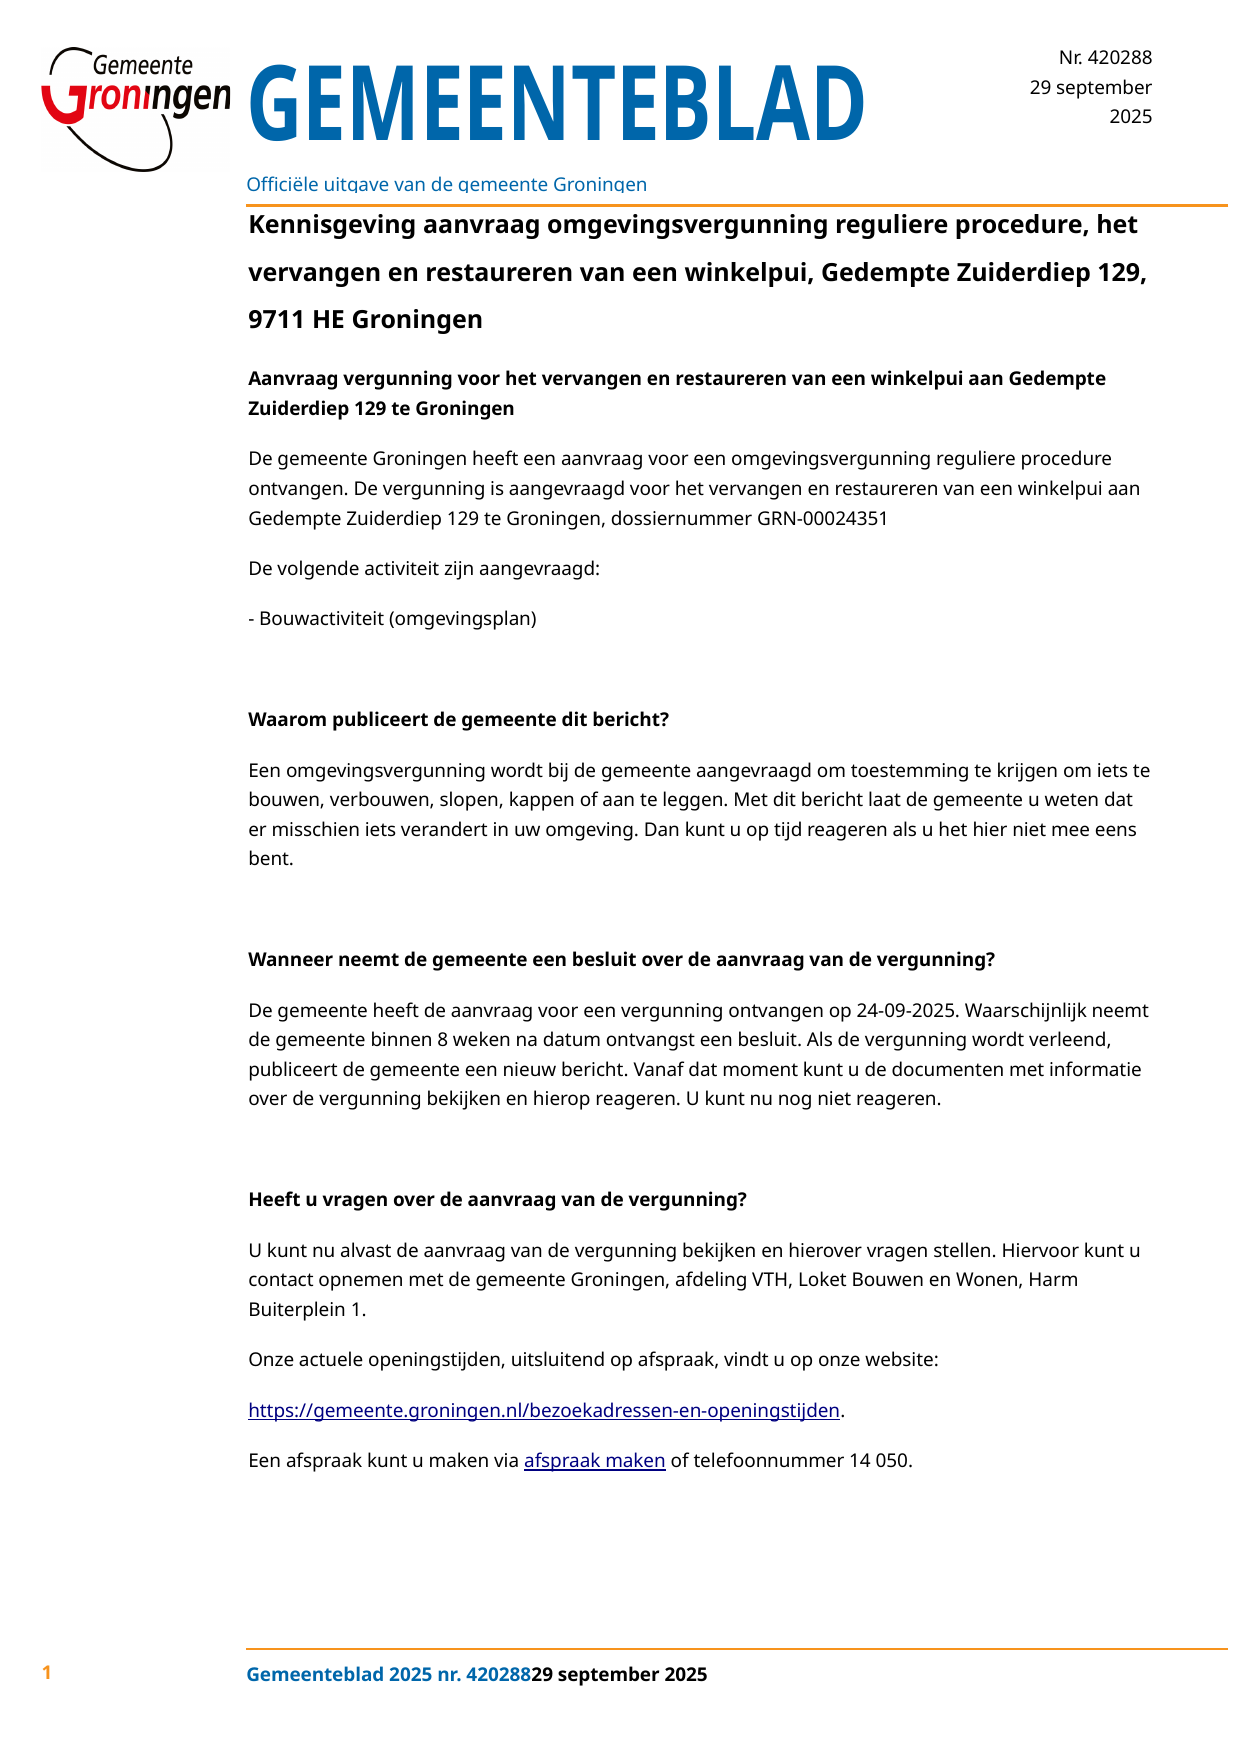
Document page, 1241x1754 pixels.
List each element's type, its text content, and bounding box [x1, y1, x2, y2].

text De gemeente Groningen heeft een aanvraag voor een omgevingsvergunning reguliere procedure ontvangen. De vergunning is aangevraagd voor het vervangen en restaureren van een winkelpui aan Gedempte Zuiderdiep 129 te Groningen, dossiernummer GRN-00024351 [248, 446, 1152, 530]
text De gemeente heeft de aanvraag voor een vergunning ontvangen op 24-09-2025. Waarschijnlijk neemt de gemeente binnen 8 weken na datum ontvangst een besluit. Als de vergunning wordt verleend, publiceert de gemeente een nieuw bericht. Vanaf dat moment kunt u de documenten met informatie over de vergunning bekijken en hierop reageren. U kunt nu nog niet reageren. [248, 997, 1152, 1111]
text U kunt nu alvast de aanvraag van de vergunning bekijken en hierover vragen stellen. Hiervoor kunt u contact opnemen met de gemeente Groningen, afdeling VTH, Loket Bouwen en Wonen, Harm Buiterplein 1. [248, 1237, 1152, 1322]
text - Bouwactiviteit (omgevingsplan) [248, 606, 1152, 631]
text De volgende activiteit zijn aangevraagd: [248, 555, 1152, 581]
text Onze actuele openingstijden, uitsluitend op afspraak, vindt u op onze website: [248, 1346, 1152, 1372]
text Wanneer neemt de gemeente een besluit over de aanvraag van de vergunning? [248, 946, 1152, 972]
text Heeft u vragen over de aanvraag van de vergunning? [248, 1186, 1152, 1212]
text Kennisgeving aanvraag omgevingsvergunning reguliere procedure, het vervangen en restaureren van een winkelpui, Gedempte Zuiderdiep 129, 9711 HE Groningen [248, 207, 1152, 336]
text Een omgevingsvergunning wordt bij de gemeente aangevraagd om toestemming te krijgen om iets te bouwen, verbouwen, slopen, kappen of aan te leggen. Met dit bericht laat de gemeente u weten dat er misschien iets verandert in uw omgeving. Dan kunt u op tijd reageren als u het hier niet mee eens bent. [248, 757, 1152, 871]
text Aanvraag vergunning voor het vervangen en restaureren van een winkelpui aan Gedempte Zuiderdiep 129 te Groningen [248, 366, 1152, 421]
text Een afspraak kunt u maken via afspraak maken of telefoonnummer 14 050. [248, 1447, 1152, 1473]
picture [41, 47, 231, 172]
text Waarom publiceert de gemeente dit bericht? [248, 706, 1152, 732]
text https://gemeente.groningen.nl/bezoekadressen-en-openingstijden. [248, 1397, 1152, 1422]
